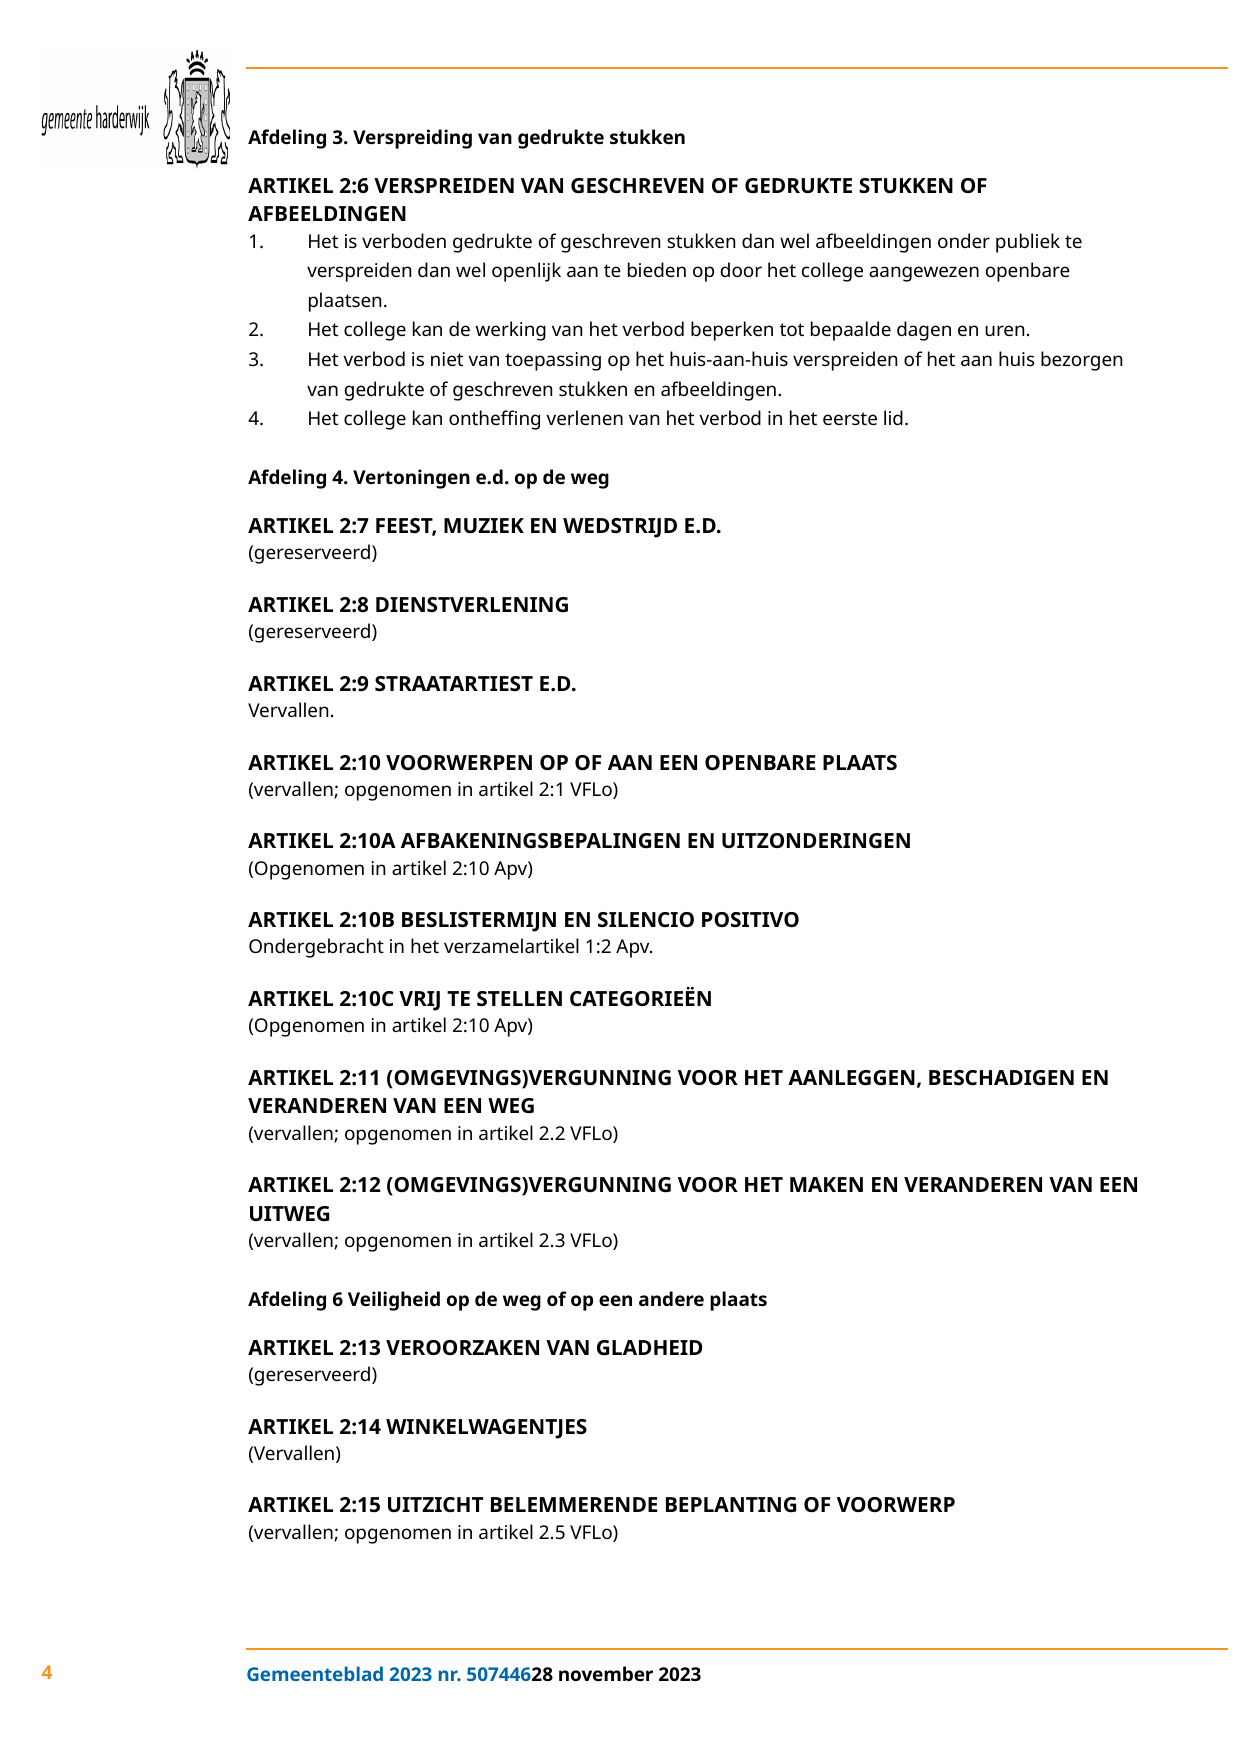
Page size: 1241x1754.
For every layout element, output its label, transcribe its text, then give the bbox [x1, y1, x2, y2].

text ARTIKEL 2:10C VRIJ TE STELLEN CATEGORIEËN [248, 984, 1152, 1013]
text (gereserveerd) [248, 539, 1152, 565]
text (gereserveerd) [248, 1361, 1152, 1387]
text (vervallen; opgenomen in artikel 2.2 VFLo) [248, 1120, 1152, 1146]
list Het is verboden gedrukte of geschreven stukken dan wel afbeeldingen onder publiek te verspreiden dan wel openlijk aan te bieden op door het college aangewezen openbare plaatsen. [248, 228, 1152, 313]
picture [41, 47, 231, 172]
text ARTIKEL 2:15 UITZICHT BELEMMERENDE BEPLANTING OF VOORWERP [248, 1491, 1152, 1519]
text (gereserveerd) [248, 618, 1152, 644]
text ARTIKEL 2:10B BESLISTERMIJN EN SILENCIO POSITIVO [248, 905, 1152, 934]
text ARTIKEL 2:13 VEROORZAKEN VAN GLADHEID [248, 1333, 1152, 1361]
text Afdeling 6 Veiligheid op de weg of op een andere plaats [248, 1286, 1152, 1312]
text (vervallen; opgenomen in artikel 2.3 VFLo) [248, 1227, 1152, 1253]
list Het verbod is niet van toepassing op het huis-aan-huis verspreiden of het aan huis bezorgen van gedrukte of geschreven stukken en afbeeldingen. [248, 346, 1152, 401]
text Afdeling 4. Vertoningen e.d. op de weg [248, 464, 1152, 490]
list Het college kan de werking van het verbod beperken tot bepaalde dagen en uren. [248, 317, 1152, 342]
text ARTIKEL 2:6 VERSPREIDEN VAN GESCHREVEN OF GEDRUKTE STUKKEN OF AFBEELDINGEN [248, 171, 1152, 228]
text Vervallen. [248, 697, 1152, 723]
text ARTIKEL 2:14 WINKELWAGENTJES [248, 1412, 1152, 1440]
text (Opgenomen in artikel 2:10 Apv) [248, 1013, 1152, 1038]
text (vervallen; opgenomen in artikel 2.5 VFLo) [248, 1519, 1152, 1545]
text Afdeling 3. Verspreiding van gedrukte stukken [248, 124, 1152, 150]
text (Opgenomen in artikel 2:10 Apv) [248, 855, 1152, 881]
text ARTIKEL 2:8 DIENSTVERLENING [248, 590, 1152, 618]
text ARTIKEL 2:10A AFBAKENINGSBEPALINGEN EN UITZONDERINGEN [248, 826, 1152, 855]
text Ondergebracht in het verzamelartikel 1:2 Apv. [248, 934, 1152, 959]
text ARTIKEL 2:11 (OMGEVINGS)VERGUNNING VOOR HET AANLEGGEN, BESCHADIGEN EN VERANDEREN VAN EEN WEG [248, 1063, 1152, 1120]
text (vervallen; opgenomen in artikel 2:1 VFLo) [248, 776, 1152, 802]
text ARTIKEL 2:10 VOORWERPEN OP OF AAN EEN OPENBARE PLAATS [248, 748, 1152, 776]
text ARTIKEL 2:9 STRAATARTIEST E.D. [248, 669, 1152, 697]
text (Vervallen) [248, 1440, 1152, 1466]
list Het college kan ontheffing verlenen van het verbod in het eerste lid. [248, 405, 1152, 431]
text ARTIKEL 2:12 (OMGEVINGS)VERGUNNING VOOR HET MAKEN EN VERANDEREN VAN EEN UITWEG [248, 1170, 1152, 1227]
text ARTIKEL 2:7 FEEST, MUZIEK EN WEDSTRIJD E.D. [248, 511, 1152, 539]
